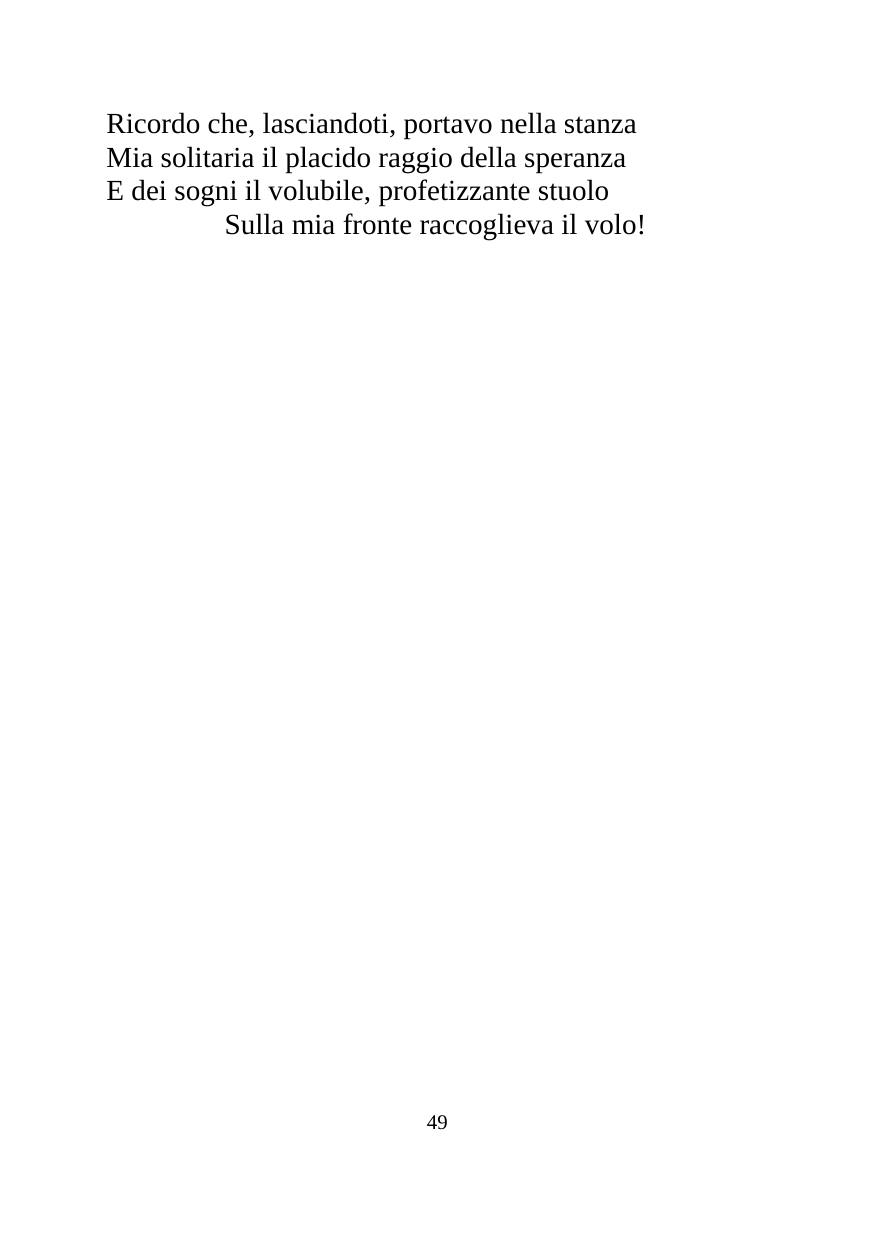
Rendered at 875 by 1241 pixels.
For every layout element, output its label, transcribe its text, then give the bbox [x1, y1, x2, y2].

text Ricordo che, lasciandoti, portavo nella stanza Mia solitaria il placido raggio della speranza E dei sogni il volubile, profetizzante stuolo [106, 106, 768, 207]
text Sulla mia fronte raccoglieva il volo! [224, 207, 768, 240]
